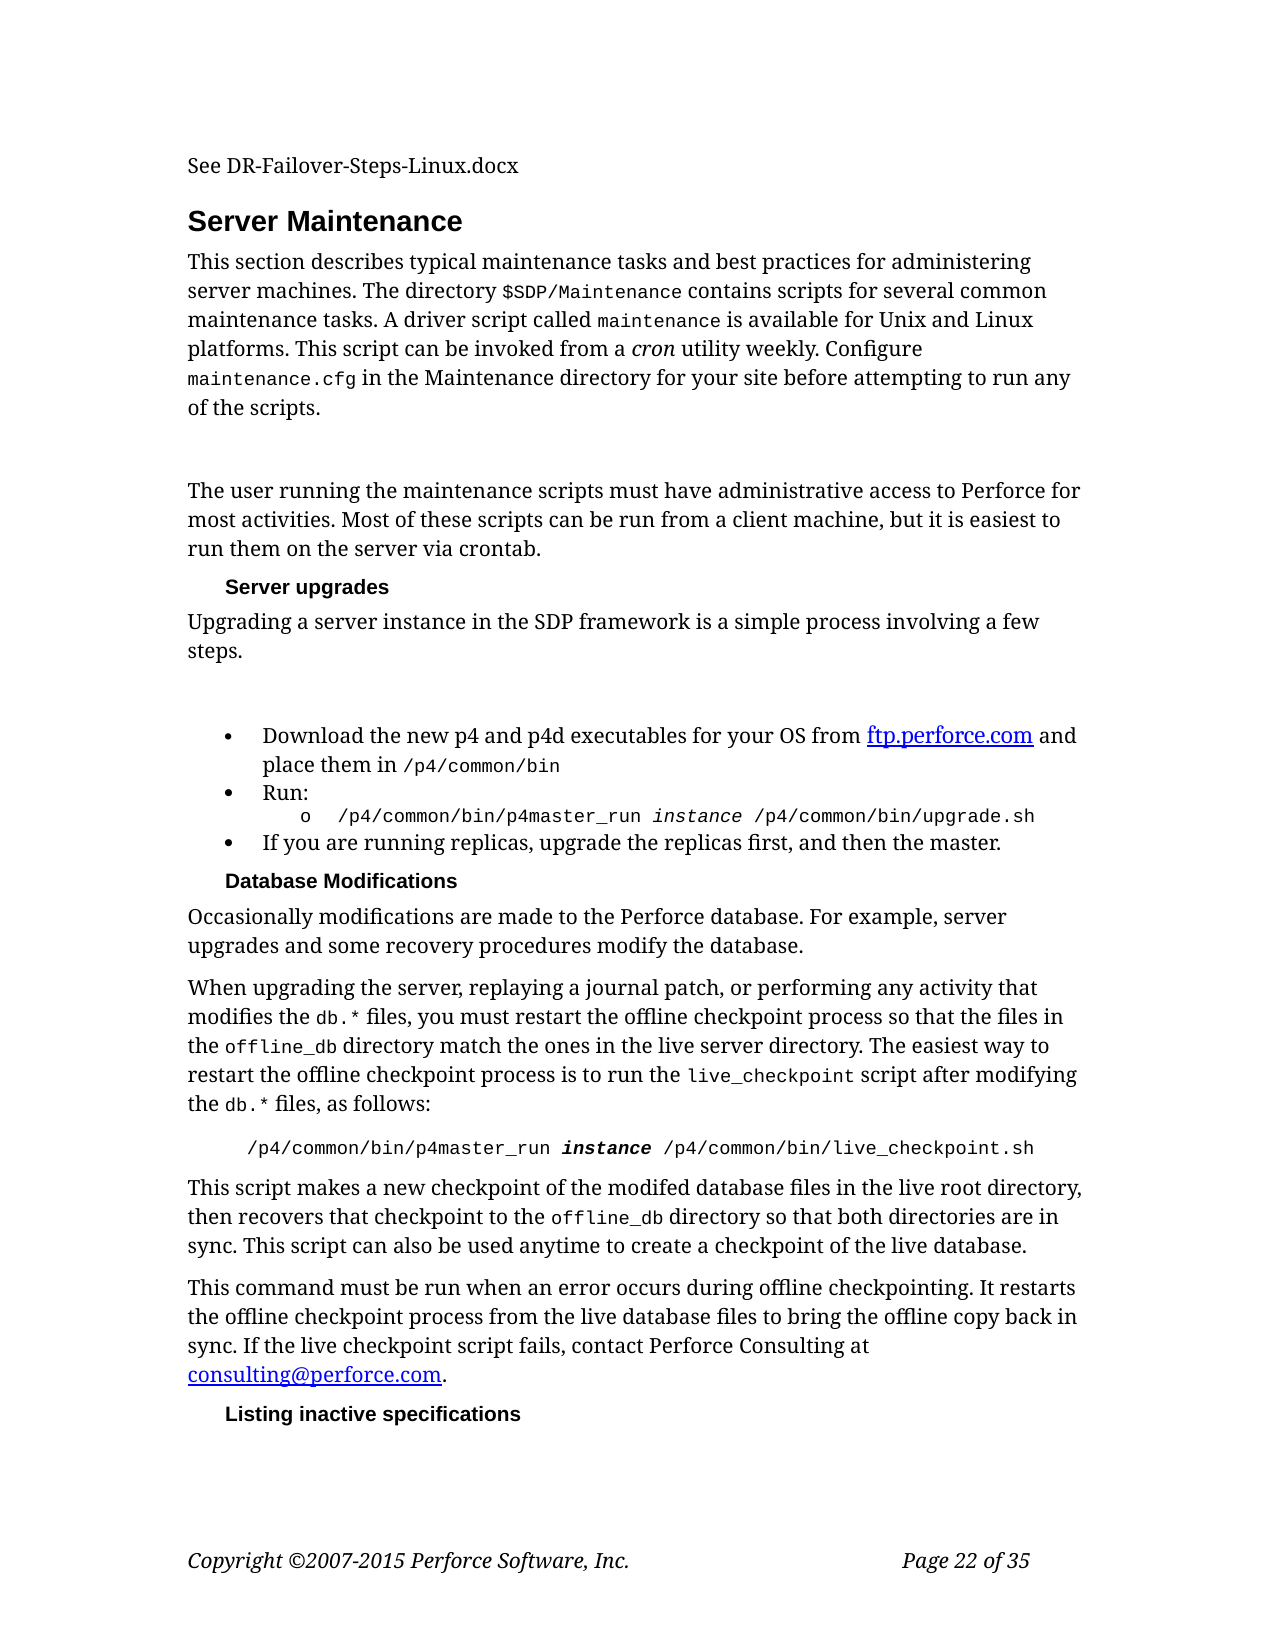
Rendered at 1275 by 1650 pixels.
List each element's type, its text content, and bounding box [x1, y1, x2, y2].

list /p4/common/bin/p4master_run instance /p4/common/bin/upgrade.sh [300, 807, 1087, 828]
list If you are running replicas, upgrade the replicas first, and then the master. [225, 828, 1087, 857]
text Occasionally modifications are made to the Perforce database. For example, server upgrades and some recovery procedures modify the database. [187, 901, 1087, 960]
list Run: [225, 778, 1087, 807]
text This section describes typical maintenance tasks and best practices for administering server machines. The directory $SDP/Maintenance contains scripts for several common maintenance tasks. A driver script called maintenance is available for Unix and Linux platforms. This script can be invoked from a cron utility weekly. Configure maintenance.cfg in the Maintenance directory for your site before attempting to run any of the scripts. [187, 246, 1087, 421]
text Upgrading a server instance in the SDP framework is a simple process involving a few steps. [187, 607, 1087, 664]
text This script makes a new checkpoint of the modifed database files in the live root directory, then recovers that checkpoint to the offline_db directory so that both directories are in sync. This script can also be used anytime to create a checkpoint of the live database. [187, 1172, 1087, 1260]
text /p4/common/bin/p4master_run instance /p4/common/bin/live_checkpoint.sh [247, 1131, 1087, 1160]
text When upgrading the server, replaying a journal patch, or performing any activity that modifies the db.* files, you must restart the offline checkpoint process so that the files in the offline_db directory match the ones in the live server directory. The easiest way to restart the offline checkpoint process is to run the live_checkpoint script after modifying the db.* files, as follows: [187, 972, 1087, 1118]
text This command must be run when an error occurs during offline checkpointing. It restarts the offline checkpoint process from the live database files to bring the offline copy back in sync. If the live checkpoint script fails, contact Perforce Consulting at consulting@perforce.com. [187, 1272, 1087, 1389]
text The user running the maintenance scripts must have administrative access to Perforce for most activities. Most of these scripts can be run from a client machine, but it is easiest to run them on the server via crontab. [187, 475, 1087, 563]
list Download the new p4 and p4d executables for your OS from ftp.perforce.com and place them in /p4/common/bin [225, 721, 1087, 778]
text See DR-Failover-Steps-Linux.docx [187, 150, 1087, 179]
subtitle Server upgrades [225, 575, 1042, 599]
subtitle Server Maintenance [187, 204, 1042, 238]
subtitle Listing inactive specifications [225, 1401, 1042, 1425]
subtitle Database Modifications [225, 869, 1042, 893]
